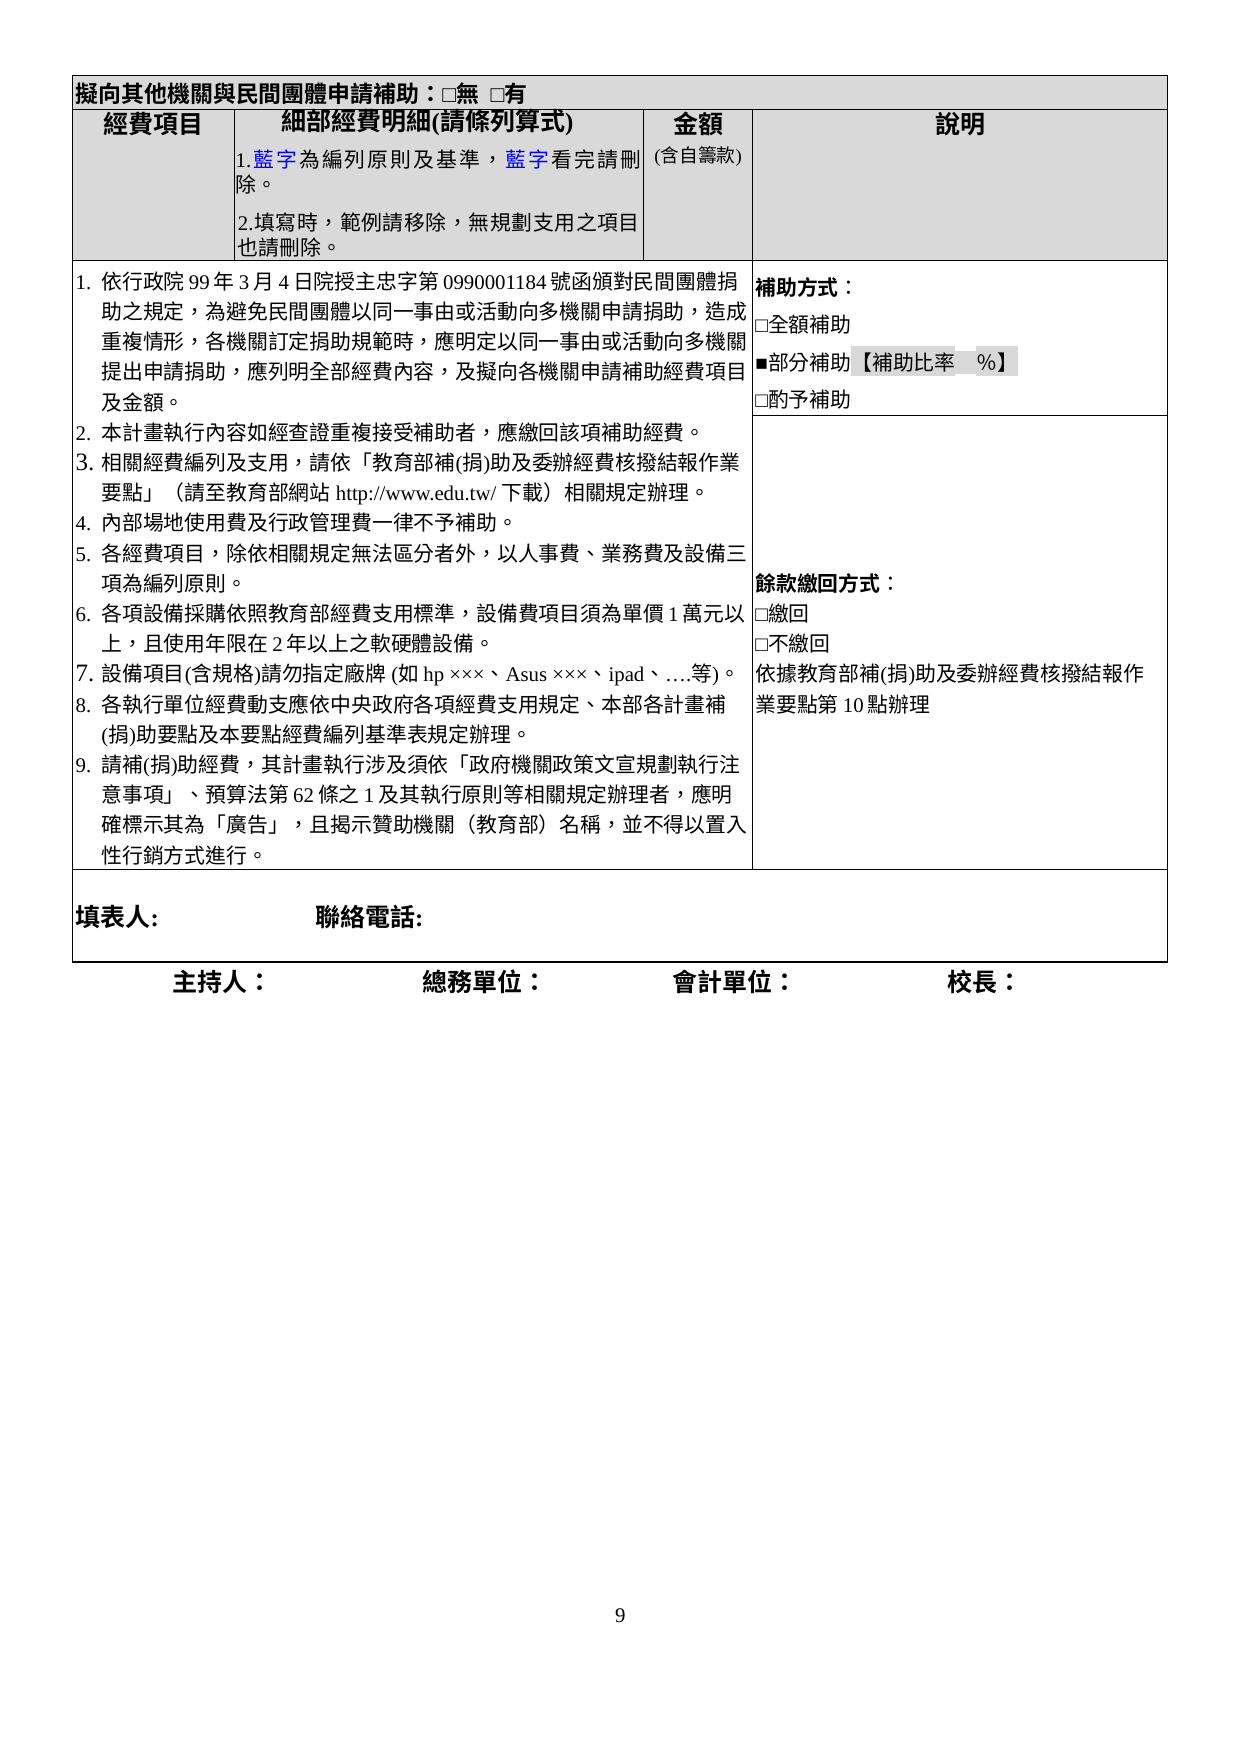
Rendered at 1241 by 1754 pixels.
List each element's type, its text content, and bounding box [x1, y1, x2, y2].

text 主持人： 總務單位： 會計單位： 校長： [173, 963, 1092, 999]
table_cell 補助方式： □全額補助 ■部分補助【補助比率 ％】 □酌予補助 [753, 261, 1167, 415]
table_cell 餘款繳回方式： □繳回 □不繳回 依據教育部補(捐)助及委辦經費核撥結報作業要點第10點辦理 [753, 416, 1167, 869]
table_header 擬向其他機關與民間團體申請補助：□無 □有 [73, 76, 1167, 109]
table_cell 細部經費明細(請條列算式) 1.藍字為編列原則及基準，藍字看完請刪除。 2.填寫時，範例請移除，無規劃支用之項目也請刪除。 [235, 110, 643, 260]
table_cell 填表人: 聯絡電話: [73, 870, 1167, 961]
table_cell 經費項目 [73, 110, 234, 260]
table_cell 金額 (含自籌款) [644, 110, 752, 260]
table_cell 說明 [753, 110, 1167, 260]
table_cell 依行政院99年3月4日院授主忠字第0990001184號函頒對民間團體捐助之規定，為避免民間團體以同一事由或活動向多機關申請捐助，造成重複情形，各機關訂定捐助規範時，應明定以同一事由或活動向多機關提出申請捐助，應列明全部經費內容，及擬向各機關申請補助經費項目及金額。 本計畫執行內容如經查證重複接受補助者，應繳回該項補助經費。 相關經費編列及支用，請依「教育部補(捐)助及委辦經費核撥結報作業要點」（請至教育部網站 http://www.edu.tw/ 下載）相關規定辦理。 內部場地使用費及行政管理費一律不予補助。 各經費項目，除依相關規定無法區分者外，以人事費、業務費及設備三項為編列原則。 各項設備採購依照教育部經費支用標準，設備費項目須為單價1萬元以上，且使用年限在2年以上之軟硬體設備。 設備項目(含規格)請勿指定廠牌 (如hp ×××、Asus ×××、ipad、….等)。 各執行單位經費動支應依中央政府各項經費支用規定、本部各計畫補(捐)助要點及本要點經費編列基準表規定辦理。 請補(捐)助經費，其計畫執行涉及須依「政府機關政策文宣規劃執行注意事項」、預算法第62條之1及其執行原則等相關規定辦理者，應明確標示其為「廣告」，且揭示贊助機關（教育部）名稱，並不得以置入性行銷方式進行。 [73, 261, 752, 869]
